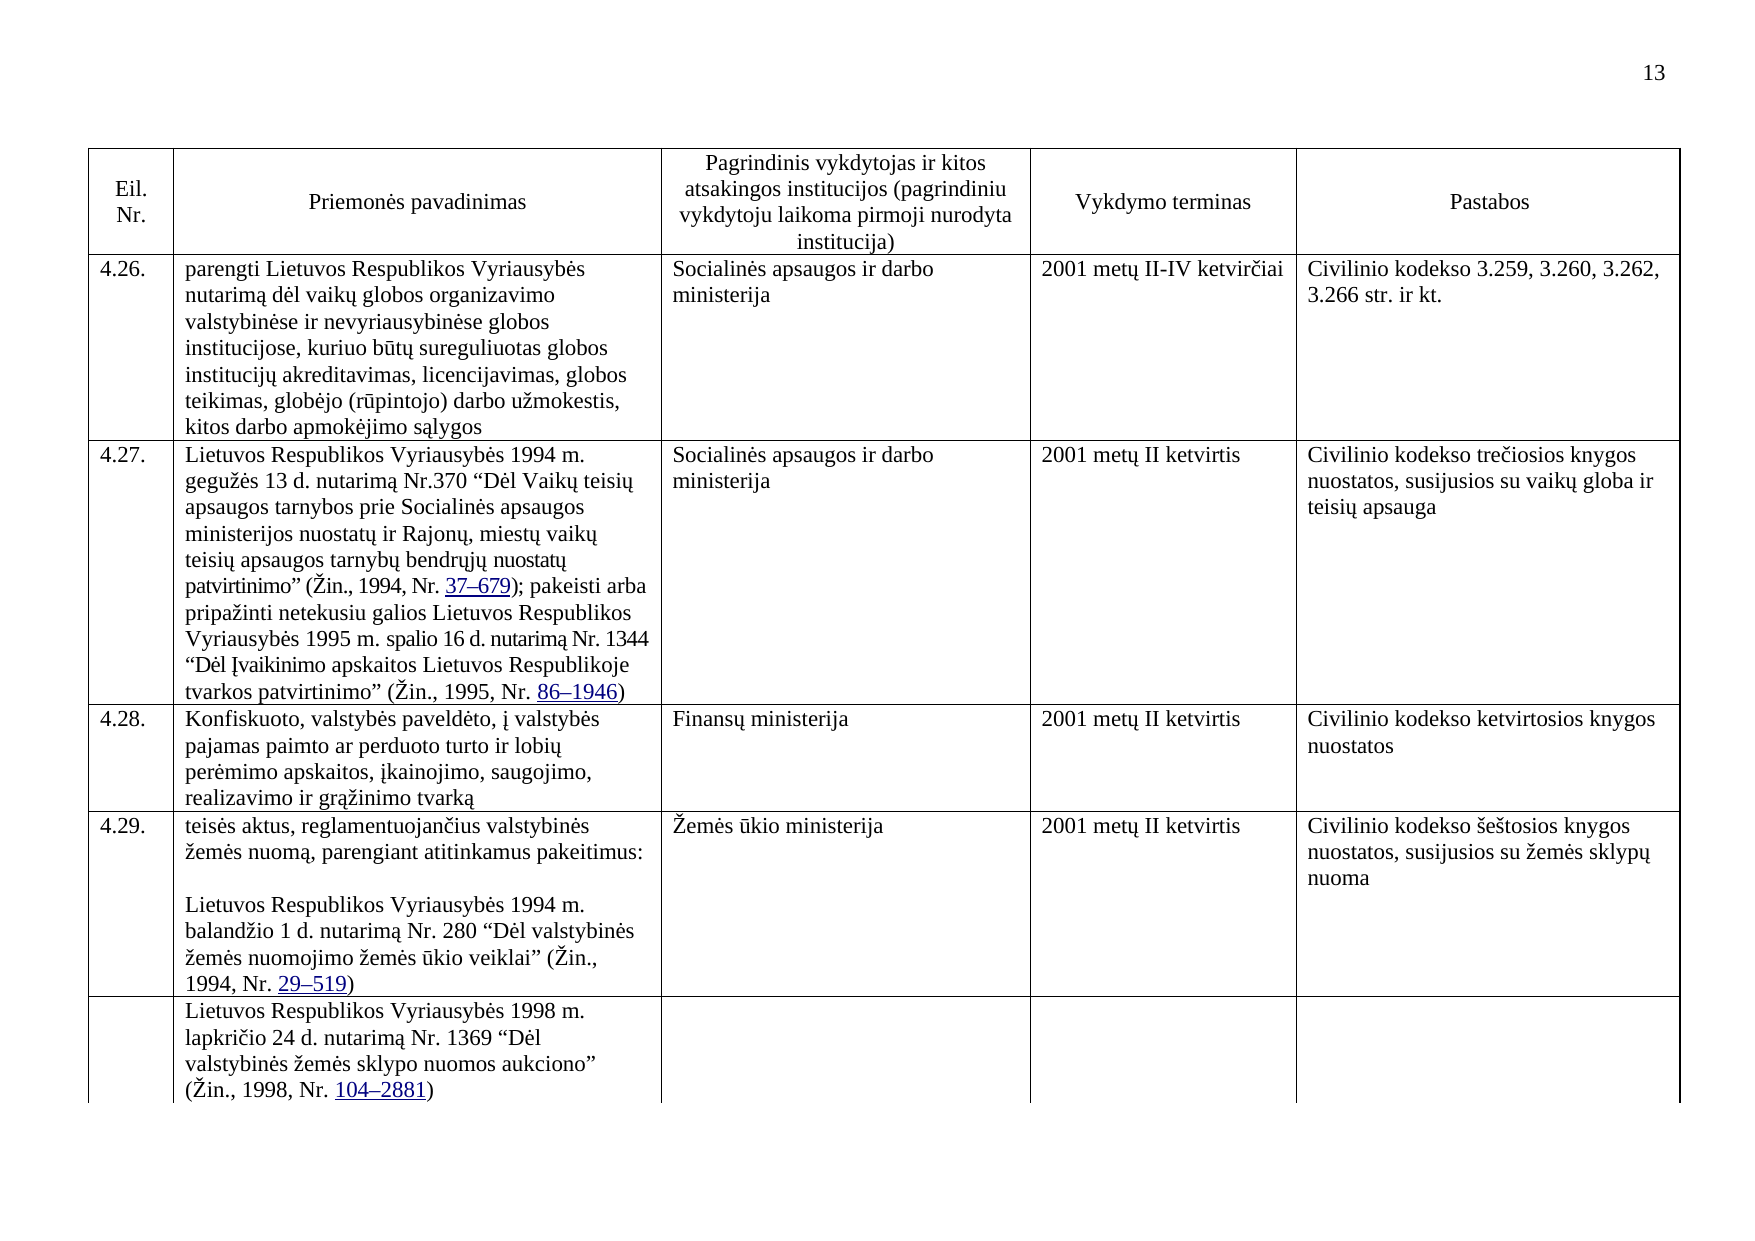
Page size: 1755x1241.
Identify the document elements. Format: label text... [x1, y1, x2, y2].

table_cell Konfiskuoto, valstybės paveldėto, į valstybės pajamas paimto ar perduoto turto ir lobių perėmimo apskaitos, įkainojimo, saugojimo, realizavimo ir grąžinimo tvarką [174, 705, 661, 811]
table_cell 4.27. [89, 441, 173, 704]
table_cell 2001 metų II ketvirtis [1031, 705, 1296, 811]
table_cell 4.26. [89, 255, 173, 440]
table_cell [1031, 891, 1296, 996]
table_header Eil. Nr. [89, 149, 173, 254]
table_cell Civilinio kodekso 3.259, 3.260, 3.262, 3.266 str. ir kt. [1297, 255, 1679, 440]
table_header Priemonės pavadinimas [174, 149, 661, 254]
table_cell Lietuvos Respublikos Vyriausybės 1994 m. balandžio 1 d. nutarimą Nr. 280 “Dėl valstybinės žemės nuomojimo žemės ūkio veiklai” (Žin., 1994, Nr. 29–519) [174, 891, 661, 996]
table_cell 2001 metų II-IV ketvirčiai [1031, 255, 1296, 440]
table_cell 4.28. [89, 705, 173, 811]
table_header Pastabos [1297, 149, 1679, 254]
table_cell [662, 997, 1030, 1103]
table_cell Žemės ūkio ministerija [662, 812, 1030, 891]
table_cell Civilinio kodekso trečiosios knygos nuostatos, susijusios su vaikų globa ir teisių apsauga [1297, 441, 1679, 704]
table_cell [1297, 997, 1679, 1103]
table_cell Socialinės apsaugos ir darbo ministerija [662, 441, 1030, 704]
table_cell Socialinės apsaugos ir darbo ministerija [662, 255, 1030, 440]
table_cell Lietuvos Respublikos Vyriausybės 1994 m. gegužės 13 d. nutarimą Nr.370 “Dėl Vaikų teisių apsaugos tarnybos prie Socialinės apsaugos ministerijos nuostatų ir Rajonų, miestų vaikų teisių apsaugos tarnybų bendrųjų nuostatų patvirtinimo” (Žin., 1994, Nr. 37–679); pakeisti arba pripažinti netekusiu galios Lietuvos Respublikos Vyriausybės 1995 m. spalio 16 d. nutarimą Nr. 1344 “Dėl Įvaikinimo apskaitos Lietuvos Respublikoje tvarkos patvirtinimo” (Žin., 1995, Nr. 86–1946) [174, 441, 661, 704]
table_cell 4.29. [89, 812, 173, 891]
table_cell 2001 metų II ketvirtis [1031, 441, 1296, 704]
table_header Vykdymo terminas [1031, 149, 1296, 254]
table_cell 2001 metų II ketvirtis [1031, 812, 1296, 891]
table_cell Civilinio kodekso šeštosios knygos nuostatos, susijusios su žemės sklypų nuoma [1297, 812, 1679, 891]
table_cell Lietuvos Respublikos Vyriausybės 1998 m. lapkričio 24 d. nutarimą Nr. 1369 “Dėl valstybinės žemės sklypo nuomos aukciono” (Žin., 1998, Nr. 104–2881) [174, 997, 661, 1103]
table_cell [662, 891, 1030, 996]
table_cell parengti Lietuvos Respublikos Vyriausybės nutarimą dėl vaikų globos organizavimo valstybinėse ir nevyriausybinėse globos institucijose, kuriuo būtų sureguliuotas globos institucijų akreditavimas, licencijavimas, globos teikimas, globėjo (rūpintojo) darbo užmokestis, kitos darbo apmokėjimo sąlygos [174, 255, 661, 440]
table_cell Finansų ministerija [662, 705, 1030, 811]
table_cell [1031, 997, 1296, 1103]
table_header Pagrindinis vykdytojas ir kitos atsakingos institucijos (pagrindiniu vykdytoju laikoma pirmoji nurodyta institucija) [662, 149, 1030, 254]
table_cell teisės aktus, reglamentuojančius valstybinės žemės nuomą, parengiant atitinkamus pakeitimus: [174, 812, 661, 891]
table_cell Civilinio kodekso ketvirtosios knygos nuostatos [1297, 705, 1679, 811]
table_cell [89, 997, 173, 1103]
table_cell [1297, 891, 1679, 996]
table_cell [89, 891, 173, 996]
